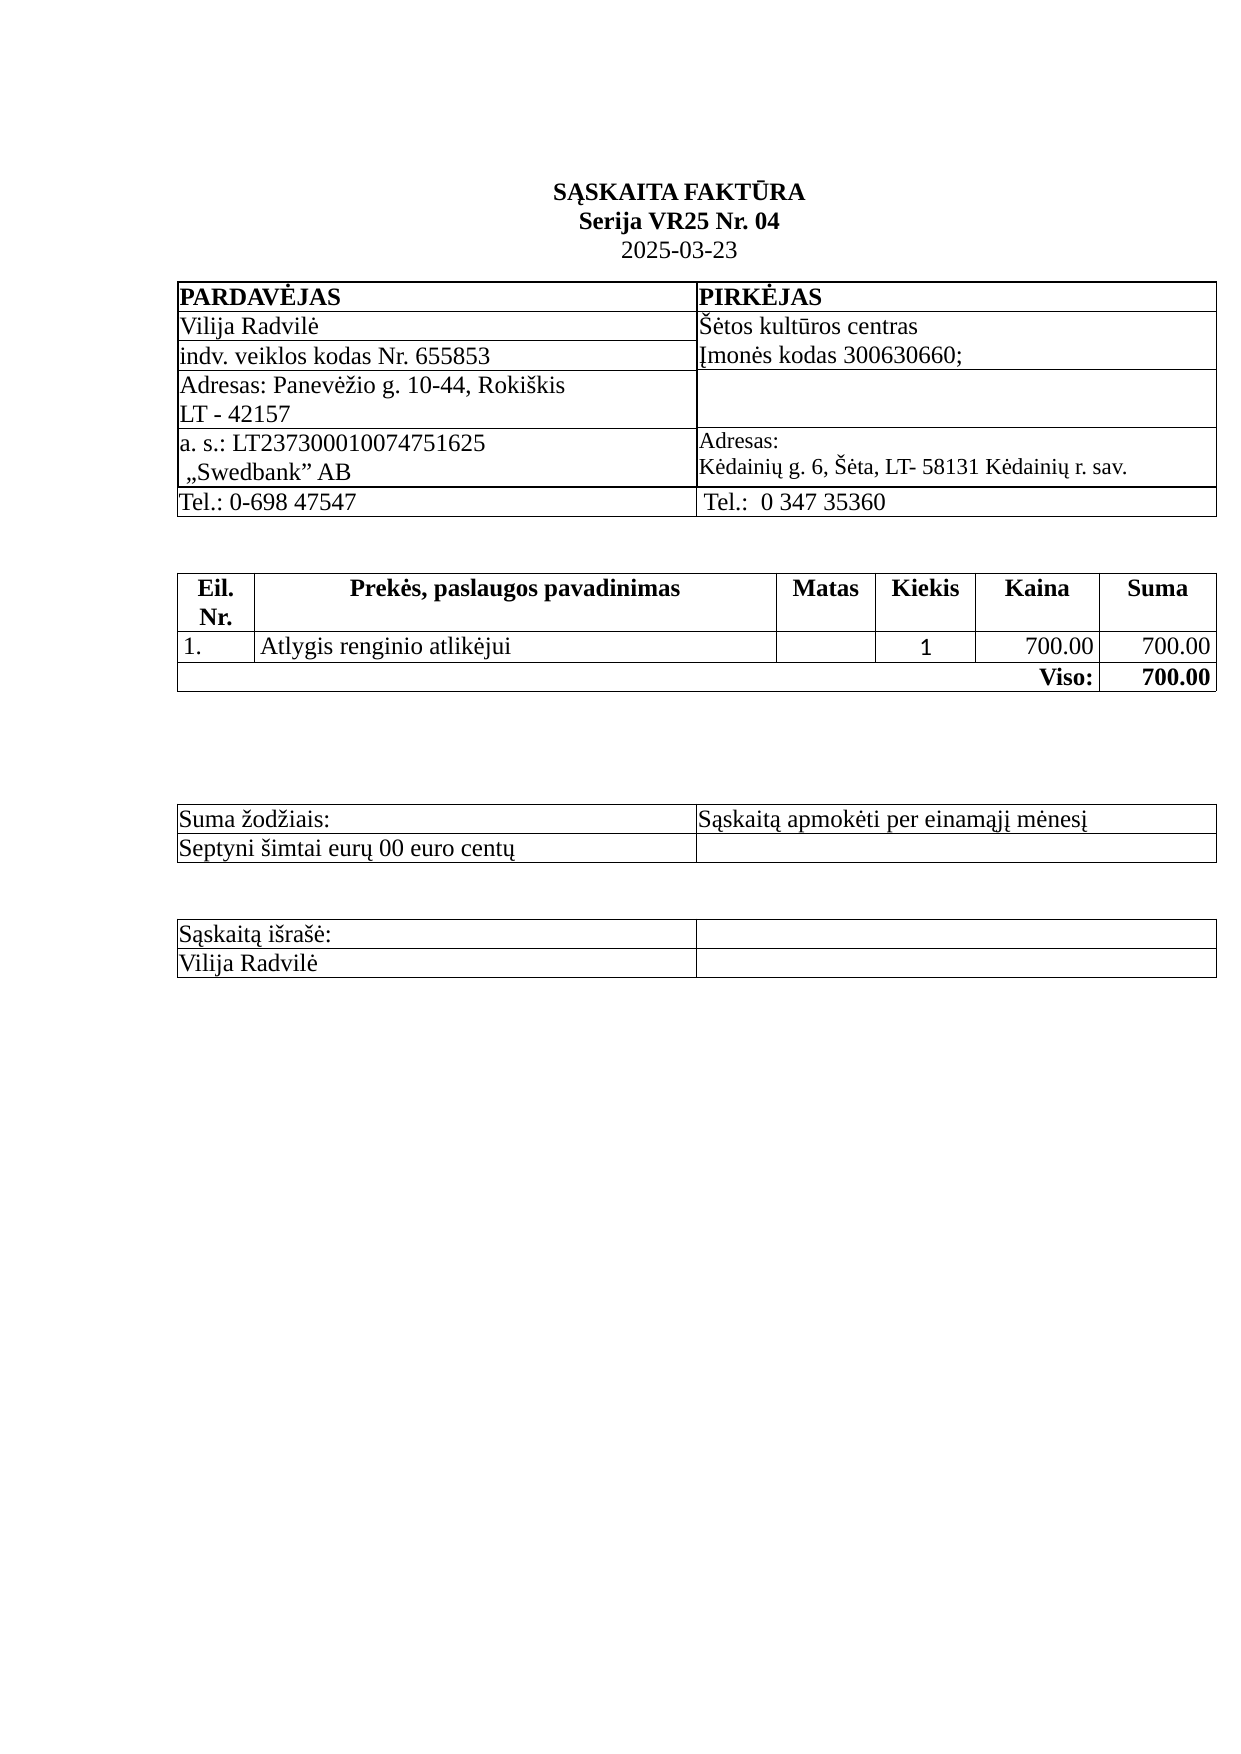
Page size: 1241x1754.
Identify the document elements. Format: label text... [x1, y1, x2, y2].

table_cell Tel.: 0 347 35360 [697, 488, 1216, 516]
text 2025-03-23 [177, 235, 1181, 263]
table_header PIRKĖJAS [698, 283, 1216, 311]
table_cell Adresas: Kėdainių g. 6, Šėta, LT- 58131 Kėdainių r. sav. [698, 428, 1216, 486]
table_header Matas [777, 574, 875, 631]
table_cell Adresas: Panevėžio g. 10-44, Rokiškis LT - 42157 [179, 371, 696, 427]
table_header Suma žodžiais: [178, 805, 696, 833]
table_cell a. s.: LT237300010074751625 „Swedbank” AB [179, 429, 696, 486]
table_header Sąskaitą apmokėti per einamąjį mėnesį [697, 805, 1216, 833]
table_cell Septyni šimtai eurų 00 euro centų [178, 834, 696, 862]
table_cell 700.00 [1100, 632, 1216, 662]
text Serija VR25 Nr. 04 [177, 206, 1181, 235]
table_header Sąskaitą išrašė: [178, 920, 696, 948]
table_header Prekės, paslaugos pavadinimas [255, 574, 776, 631]
table_header Kiekis [876, 574, 975, 631]
table_header PARDAVĖJAS [179, 283, 696, 311]
table_cell Atlygis renginio atlikėjui [255, 632, 776, 662]
table_cell [698, 370, 1216, 426]
table_header Eil. Nr. [178, 574, 254, 631]
table_cell [777, 632, 875, 662]
table_header [697, 920, 1216, 948]
table_cell 700.00 [1100, 663, 1216, 691]
table_cell Tel.: 0-698 47547 [178, 488, 696, 516]
table_cell Viso: [178, 663, 1099, 691]
table_cell 1 [876, 632, 975, 662]
table_cell Vilija Radvilė [179, 312, 696, 340]
table_header Suma [1100, 574, 1216, 631]
table_cell 700.00 [976, 632, 1099, 662]
table_cell 1. [178, 632, 254, 662]
table_header Kaina [976, 574, 1099, 631]
table_cell Vilija Radvilė [178, 949, 696, 977]
table_cell Šėtos kultūros centras Įmonės kodas 300630660; [698, 312, 1216, 369]
table_cell [697, 834, 1216, 862]
text SĄSKAITA FAKTŪRA [177, 177, 1181, 206]
table_cell [697, 949, 1216, 977]
table_cell indv. veiklos kodas Nr. 655853 [179, 341, 696, 369]
